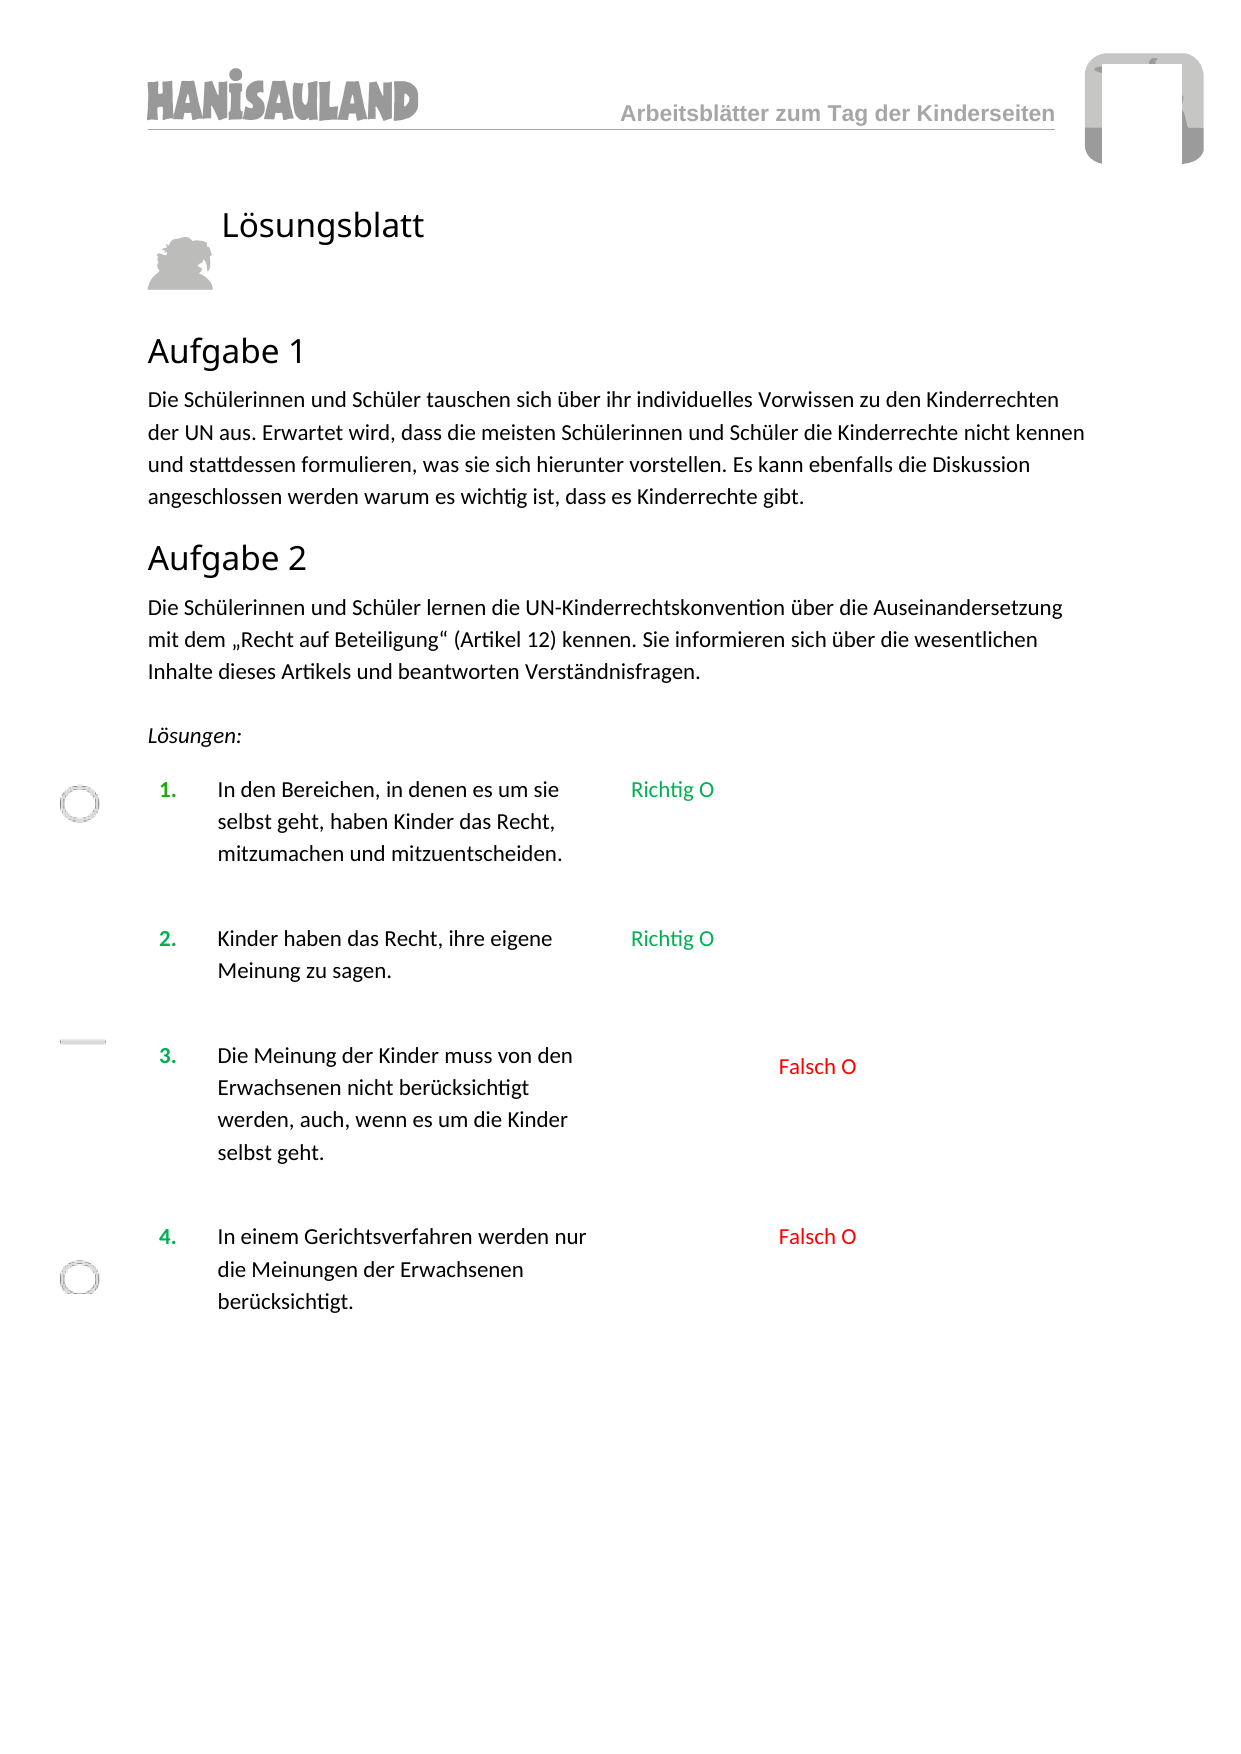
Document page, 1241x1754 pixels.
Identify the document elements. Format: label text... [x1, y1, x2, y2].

table_header [767, 775, 900, 871]
table_cell Richtig O [620, 871, 767, 988]
text Die Schülerinnen und Schüler tauschen sich über ihr individuelles Vorwissen zu den Kinderrechten der UN aus. Erwartet wird, dass die meisten Schülerinnen und Schüler die Kinderrechte nicht kennen und stattdessen formulieren, was sie sich hierunter vorstellen. Es kann ebenfalls die Diskussion angeschlossen werden warum es wichtig ist, dass es Kinderrechte gibt. [148, 385, 1093, 510]
table_cell [620, 1170, 767, 1319]
table_cell 4. [148, 1170, 206, 1319]
table_header Richtig O [620, 775, 767, 871]
table_cell 3. [148, 988, 206, 1169]
table_cell In einem Gerichtsverfahren werden nur die Meinungen der Erwachsenen berücksichtigt. [206, 1170, 619, 1319]
text Lösungsblatt [148, 202, 1093, 289]
text Aufgabe 2 [148, 535, 1093, 580]
table_cell [767, 1319, 900, 1351]
text Die Schülerinnen und Schüler lernen die UN-Kinderrechtskonvention über die Auseinandersetzung mit dem „Recht auf Beteiligung“ (Artikel 12) kennen. Sie informieren sich über die wesentlichen Inhalte dieses Artikels und beantworten Verständnisfragen. Lösungen: [148, 593, 1093, 750]
table_cell [620, 988, 767, 1169]
text Aufgabe 1 [148, 327, 1093, 373]
table_header In den Bereichen, in denen es um sie selbst geht, haben Kinder das Recht, mitzumachen und mitzuentscheiden. [206, 775, 619, 871]
table_cell [206, 1319, 619, 1351]
table_header 1. [148, 775, 206, 871]
table_cell Kinder haben das Recht, ihre eigene Meinung zu sagen. [206, 871, 619, 988]
table_cell Die Meinung der Kinder muss von den Erwachsenen nicht berücksichtigt werden, auch, wenn es um die Kinder selbst geht. [206, 988, 619, 1169]
table_cell Falsch O [767, 1170, 900, 1319]
table_cell [767, 871, 900, 988]
table_cell [148, 1319, 206, 1351]
table_cell [620, 1319, 767, 1351]
table_cell Falsch O [767, 988, 900, 1169]
table_cell 2. [148, 871, 206, 988]
